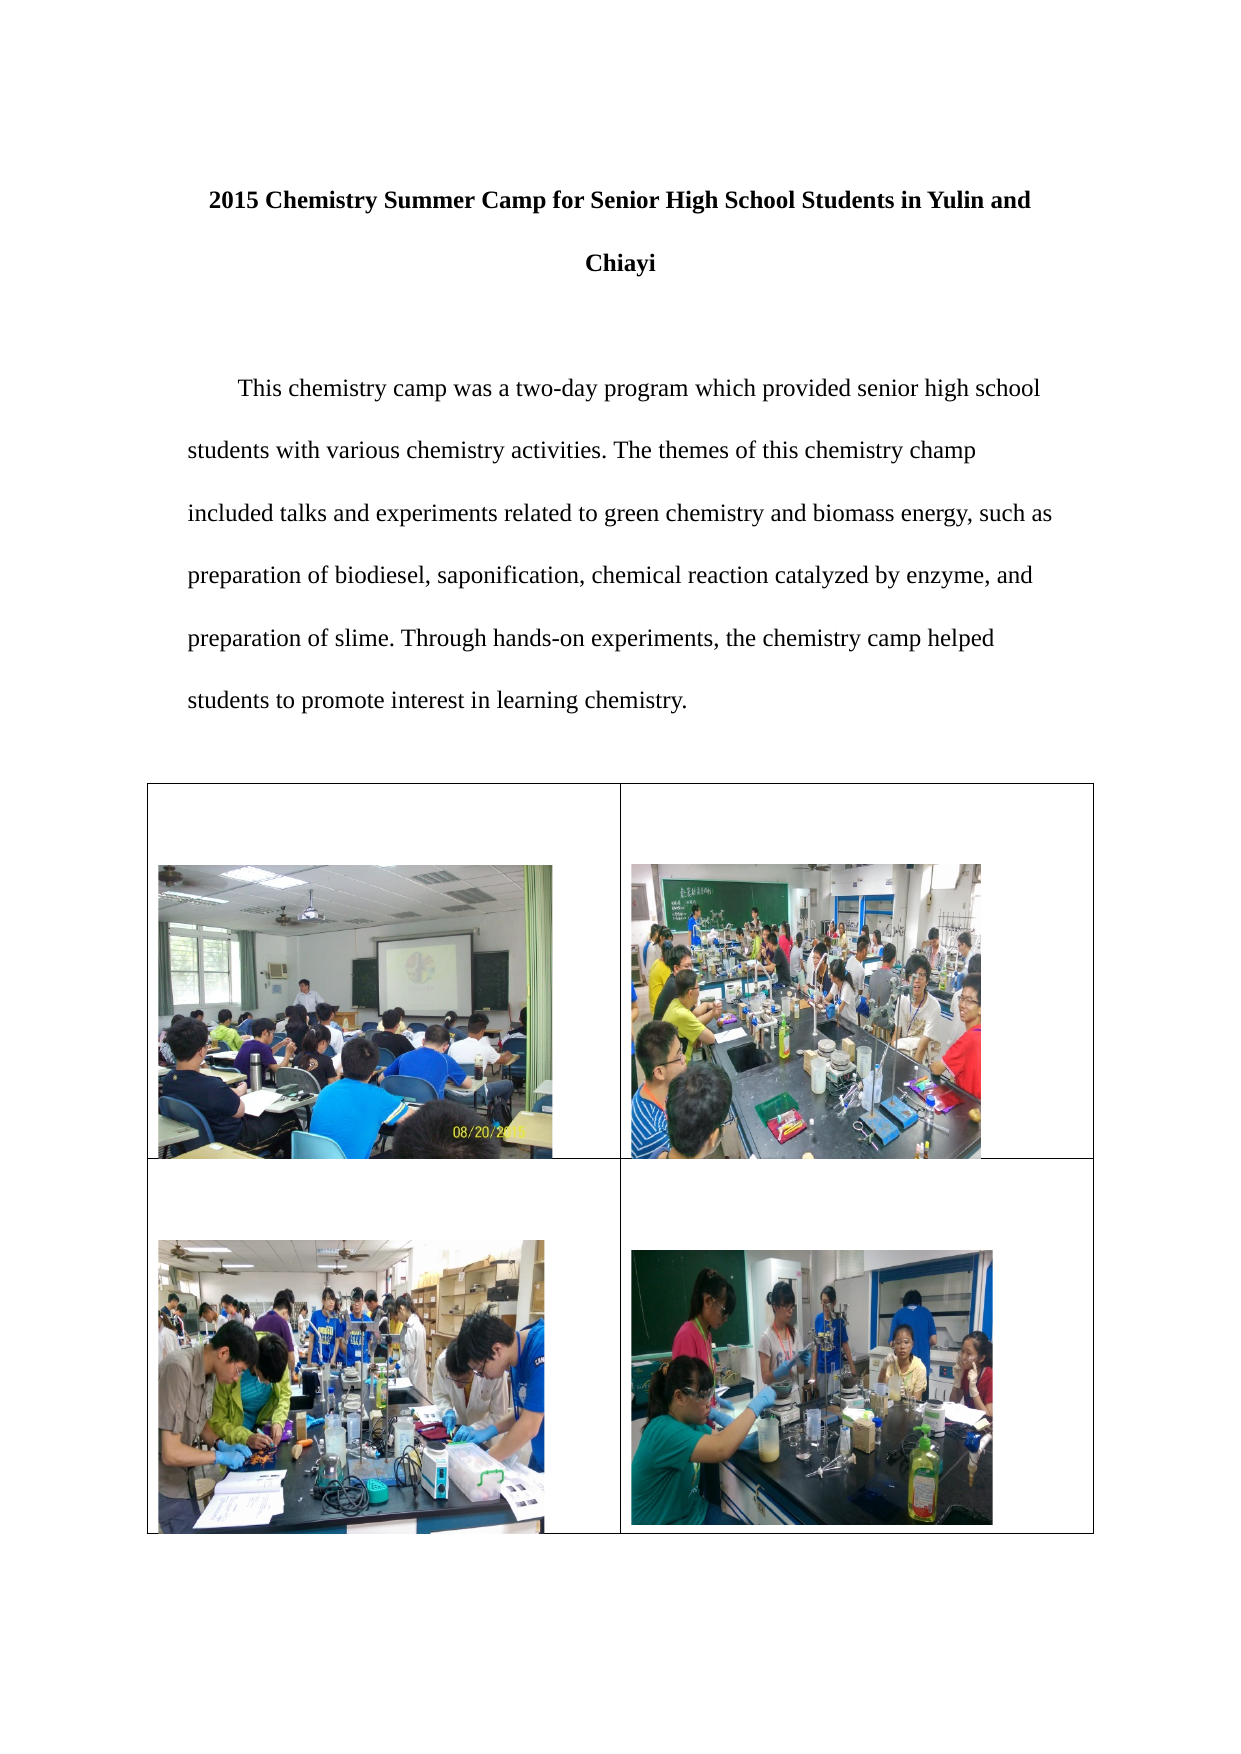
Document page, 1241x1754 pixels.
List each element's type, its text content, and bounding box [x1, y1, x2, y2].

table_header [148, 784, 620, 1158]
table_header [621, 784, 1093, 1158]
text This chemistry camp was a two-day program which provided senior high school students with various chemistry activities. The themes of this chemistry champ included talks and experiments related to green chemistry and biomass energy, such as preparation of biodiesel, saponification, chemical reaction catalyzed by enzyme, and preparation of slime. Through hands-on experiments, the chemistry camp helped students to promote interest in learning chemistry. [187, 346, 1053, 721]
text 2015 Chemistry Summer Camp for Senior High School Students in Yulin and Chiayi [187, 158, 1053, 283]
table_cell [621, 1159, 1093, 1533]
table_cell [148, 1159, 620, 1533]
